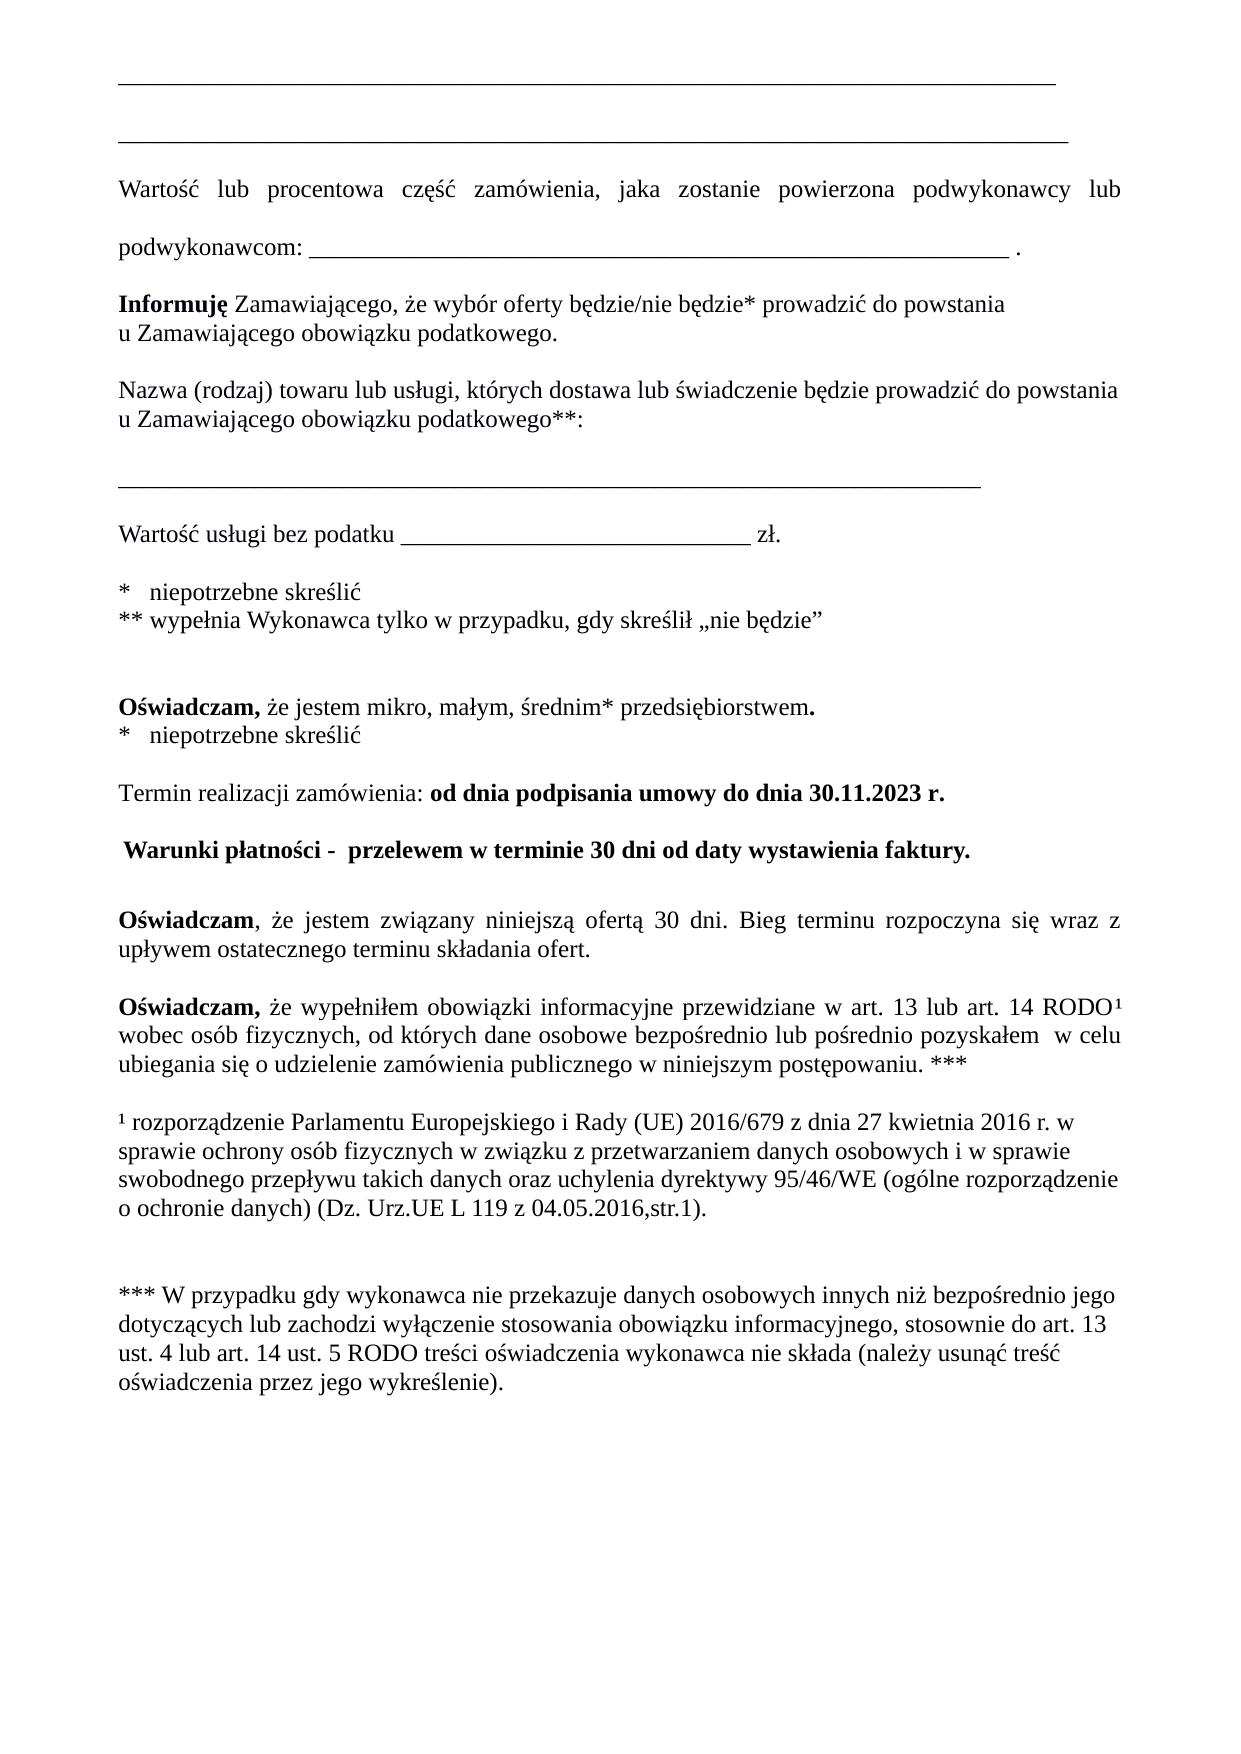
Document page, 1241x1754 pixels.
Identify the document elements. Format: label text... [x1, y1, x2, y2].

text Oświadczam, że jestem związany niniejszą ofertą 30 dni. Bieg terminu rozpoczyna się wraz z upływem ostatecznego terminu składania ofert. [118, 905, 1122, 963]
text Oświadczam, że wypełniłem obowiązki informacyjne przewidziane w art. 13 lub art. 14 RODO¹ wobec osób fizycznych, od których dane osobowe bezpośrednio lub pośrednio pozyskałem w celu ubiegania się o udzielenie zamówienia publicznego w niniejszym postępowaniu. *** [118, 992, 1122, 1078]
text * niepotrzebne skreślić [118, 720, 1122, 749]
text Oświadczam, że jestem mikro, małym, średnim* przedsiębiorstwem. [118, 692, 1122, 720]
text Informuję Zamawiającego, że wybór oferty będzie/nie będzie* prowadzić do powstania [118, 289, 1122, 318]
text ____________________________________________________________________________ [118, 117, 1122, 145]
text Wartość lub procentowa część zamówienia, jaka zostanie powierzona podwykonawcy lub podwykonawcom: ________________________________________________________ . [118, 174, 1122, 260]
text ** wypełnia Wykonawca tylko w przypadku, gdy skreślił „nie będzie” [118, 605, 1122, 634]
text Warunki płatności - przelewem w terminie 30 dni od daty wystawienia faktury. [123, 835, 1122, 864]
text _____________________________________________________________________ [118, 462, 1122, 490]
text u Zamawiającego obowiązku podatkowego. [118, 318, 1122, 347]
text * niepotrzebne skreślić [118, 577, 1122, 605]
text ___________________________________________________________________________ [118, 59, 1122, 88]
text Nazwa (rodzaj) towaru lub usługi, których dostawa lub świadczenie będzie prowadzić do powstania u Zamawiającego obowiązku podatkowego**: [118, 375, 1122, 433]
text ¹ rozporządzenie Parlamentu Europejskiego i Rady (UE) 2016/679 z dnia 27 kwietnia 2016 r. w sprawie ochrony osób fizycznych w związku z przetwarzaniem danych osobowych i w sprawie swobodnego przepływu takich danych oraz uchylenia dyrektywy 95/46/WE (ogólne rozporządzenie o ochronie danych) (Dz. Urz.UE L 119 z 04.05.2016,str.1). [118, 1107, 1122, 1222]
text Termin realizacji zamówienia: od dnia podpisania umowy do dnia 30.11.2023 r. [118, 778, 1122, 807]
text *** W przypadku gdy wykonawca nie przekazuje danych osobowych innych niż bezpośrednio jego dotyczących lub zachodzi wyłączenie stosowania obowiązku informacyjnego, stosownie do art. 13 ust. 4 lub art. 14 ust. 5 RODO treści oświadczenia wykonawca nie składa (należy usunąć treść oświadczenia przez jego wykreślenie). [118, 1280, 1122, 1395]
text Wartość usługi bez podatku ____________________________ zł. [118, 519, 1122, 548]
